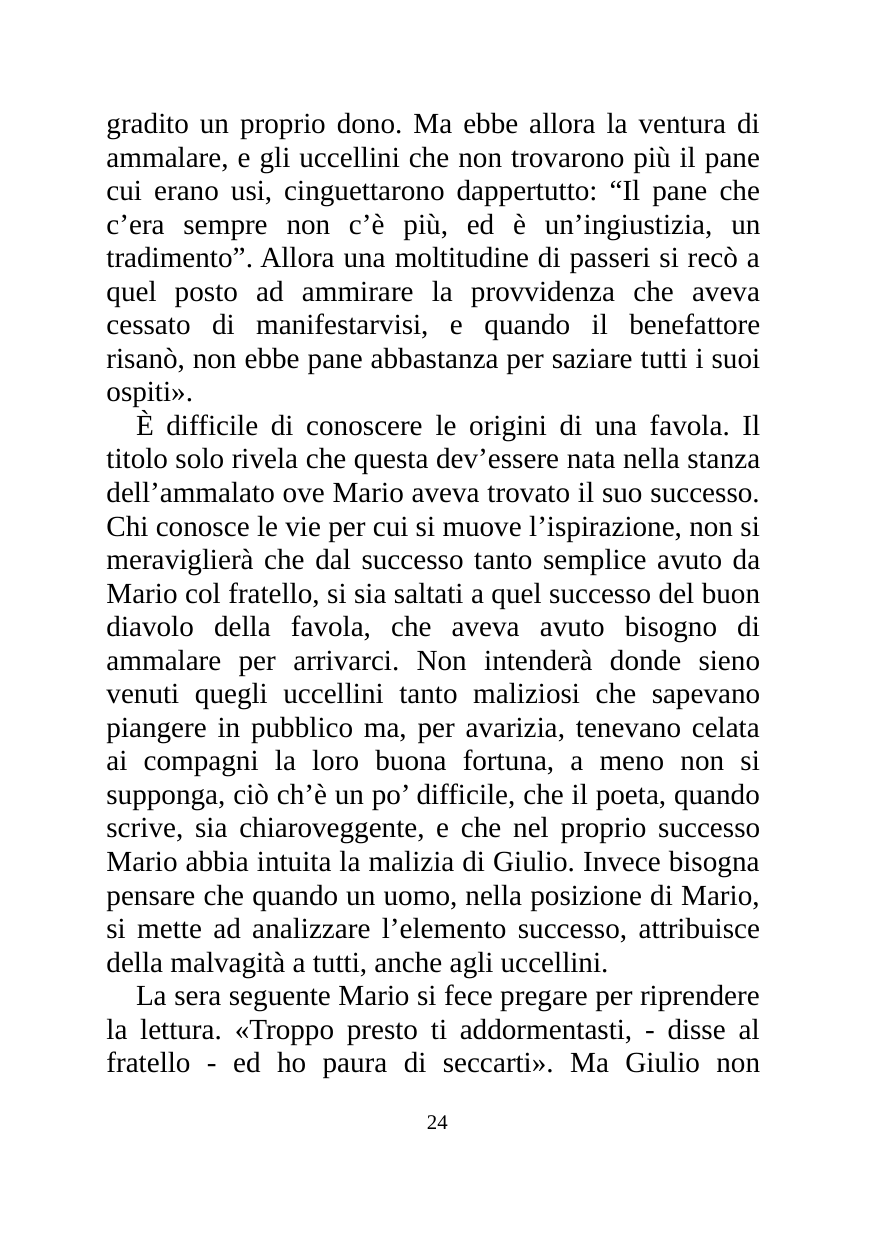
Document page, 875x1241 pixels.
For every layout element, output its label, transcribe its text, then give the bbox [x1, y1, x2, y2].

text La sera seguente Mario si fece pregare per riprendere la lettura. «Troppo presto ti addormentasti, - disse al fratello - ed ho paura di seccarti». Ma Giulio non [106, 978, 761, 1079]
text gradito un proprio dono. Ma ebbe allora la ventura di ammalare, e gli uccellini che non trovarono più il pane cui erano usi, cinguettarono dappertutto: “Il pane che c’era sempre non c’è più, ed è un’ingiustizia, un tradimento”. Allora una moltitudine di passeri si recò a quel posto ad ammirare la provvidenza che aveva cessato di manifestarvisi, e quando il benefattore risanò, non ebbe pane abbastanza per saziare tutti i suoi ospiti». [106, 106, 761, 408]
text È difficile di conoscere le origini di una favola. Il titolo solo rivela che questa dev’essere nata nella stanza dell’ammalato ove Mario aveva trovato il suo successo. Chi conosce le vie per cui si muove l’ispirazione, non si meraviglierà che dal successo tanto semplice avuto da Mario col fratello, si sia saltati a quel successo del buon diavolo della favola, che aveva avuto bisogno di ammalare per arrivarci. Non intenderà donde sieno venuti quegli uccellini tanto maliziosi che sapevano piangere in pubblico ma, per avarizia, tenevano celata ai compagni la loro buona fortuna, a meno non si supponga, ciò ch’è un po’ difficile, che il poeta, quando scrive, sia chiaroveggente, e che nel proprio successo Mario abbia intuita la malizia di Giulio. Invece bisogna pensare che quando un uomo, nella posizione di Mario, si mette ad analizzare l’elemento successo, attribuisce della malvagità a tutti, anche agli uccellini. [106, 408, 761, 978]
